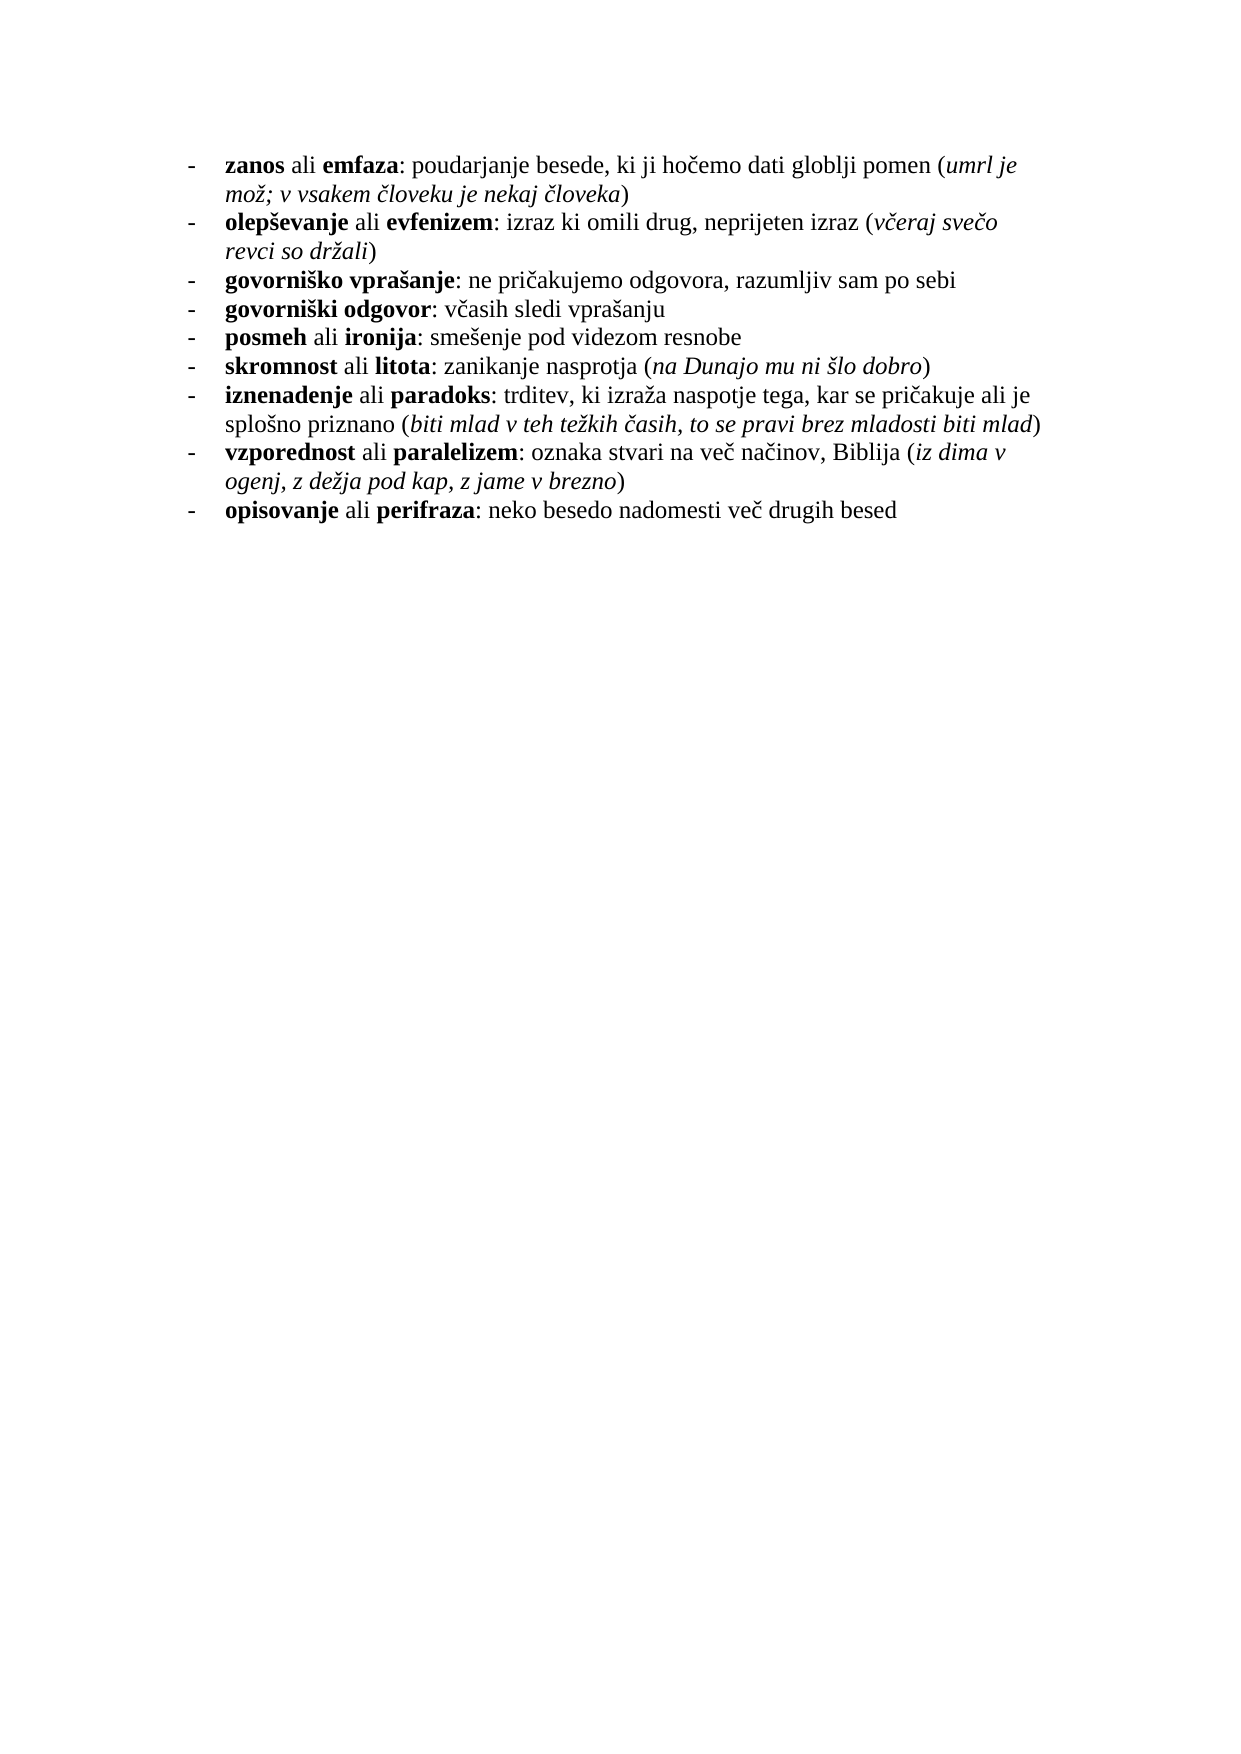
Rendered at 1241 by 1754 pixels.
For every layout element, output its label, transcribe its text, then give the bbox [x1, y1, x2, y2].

list iznenadenje ali paradoks: trditev, ki izraža naspotje tega, kar se pričakuje ali je splošno priznano (biti mlad v teh težkih časih, to se pravi brez mladosti biti mlad) [187, 380, 1053, 437]
list govorniški odgovor: včasih sledi vprašanju [187, 294, 1053, 322]
list posmeh ali ironija: smešenje pod videzom resnobe [187, 322, 1053, 351]
list olepševanje ali evfenizem: izraz ki omili drug, neprijeten izraz (včeraj svečo revci so držali) [187, 207, 1053, 265]
list vzporednost ali paralelizem: oznaka stvari na več načinov, Biblija (iz dima v ogenj, z dežja pod kap, z jame v brezno) [187, 437, 1053, 495]
list skromnost ali litota: zanikanje nasprotja (na Dunajo mu ni šlo dobro) [187, 351, 1053, 380]
list opisovanje ali perifraza: neko besedo nadomesti več drugih besed [187, 495, 1053, 524]
list govorniško vprašanje: ne pričakujemo odgovora, razumljiv sam po sebi [187, 265, 1053, 294]
list zanos ali emfaza: poudarjanje besede, ki ji hočemo dati globlji pomen (umrl je mož; v vsakem človeku je nekaj človeka) [187, 150, 1053, 207]
